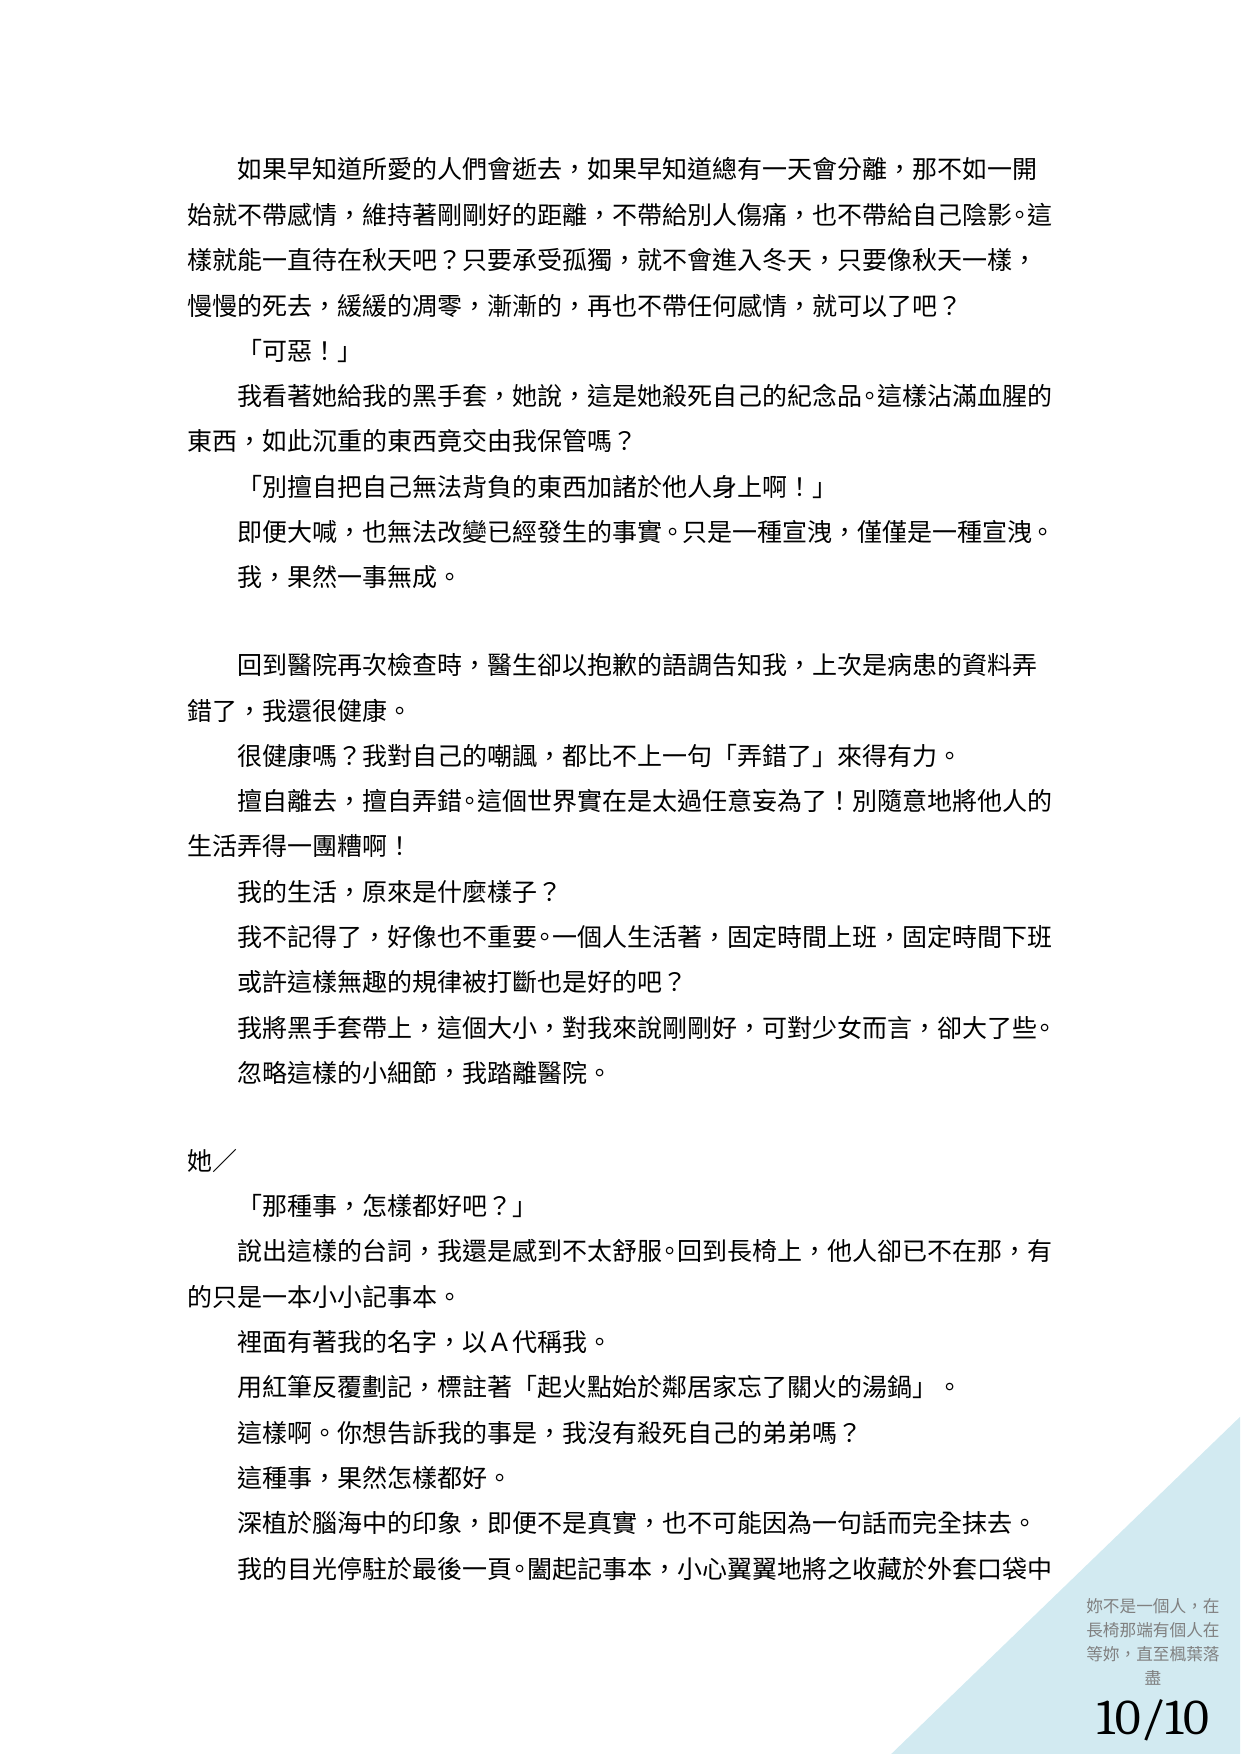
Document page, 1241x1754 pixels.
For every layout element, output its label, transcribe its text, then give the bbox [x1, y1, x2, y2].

text 用紅筆反覆劃記，標註著「起火點始於鄰居家忘了關火的湯鍋」。 [187, 1368, 1053, 1404]
text 或許這樣無趣的規律被打斷也是好的吧？ [187, 963, 1053, 999]
text 即便大喊，也無法改變已經發生的事實。只是一種宣洩，僅僅是一種宣洩。 [187, 512, 1053, 549]
text 「別擅自把自己無法背負的東西加諸於他人身上啊！」 [187, 467, 1053, 503]
text 「可惡！」 [187, 331, 1053, 367]
text 如果早知道所愛的人們會逝去，如果早知道總有一天會分離，那不如一開始就不帶感情，維持著剛剛好的距離，不帶給別人傷痛，也不帶給自己陰影。這樣就能一直待在秋天吧？只要承受孤獨，就不會進入冬天，只要像秋天一樣，慢慢的死去，緩緩的凋零，漸漸的，再也不帶任何感情，就可以了吧？ [187, 150, 1053, 322]
text 說出這樣的台詞，我還是感到不太舒服。回到長椅上，他人卻已不在那，有的只是一本小小記事本。 [187, 1232, 1053, 1313]
text 她／ [187, 1141, 1053, 1177]
text 忽略這樣的小細節，我踏離醫院。 [187, 1053, 1053, 1090]
text 這種事，果然怎樣都好。 [187, 1458, 1053, 1495]
text 裡面有著我的名字，以Ａ代稱我。 [187, 1322, 1053, 1359]
text 深植於腦海中的印象，即便不是真實，也不可能因為一句話而完全抹去。 [187, 1504, 1053, 1540]
text 「那種事，怎樣都好吧？」 [187, 1187, 1053, 1223]
text 擅自離去，擅自弄錯。這個世界實在是太過任意妄為了！別隨意地將他人的生活弄得一團糟啊！ [187, 782, 1053, 863]
text 這樣啊。你想告訴我的事是，我沒有殺死自己的弟弟嗎？ [187, 1413, 1053, 1449]
text 我的目光停駐於最後一頁。闔起記事本，小心翼翼地將之收藏於外套口袋中。 [187, 1549, 1053, 1585]
text 我不記得了，好像也不重要。一個人生活著，固定時間上班，固定時間下班。 [187, 917, 1053, 954]
text 很健康嗎？我對自己的嘲諷，都比不上一句「弄錯了」來得有力。 [187, 736, 1053, 772]
text 我的生活，原來是什麼樣子？ [187, 872, 1053, 908]
text 我看著她給我的黑手套，她說，這是她殺死自己的紀念品。這樣沾滿血腥的東西，如此沉重的東西竟交由我保管嗎？ [187, 377, 1053, 458]
text 我將黑手套帶上，這個大小，對我來說剛剛好，可對少女而言，卻大了些。 [187, 1008, 1053, 1044]
text 我，果然一事無成。 [187, 558, 1053, 594]
text 回到醫院再次檢查時，醫生卻以抱歉的語調告知我，上次是病患的資料弄錯了，我還很健康。 [187, 646, 1053, 727]
